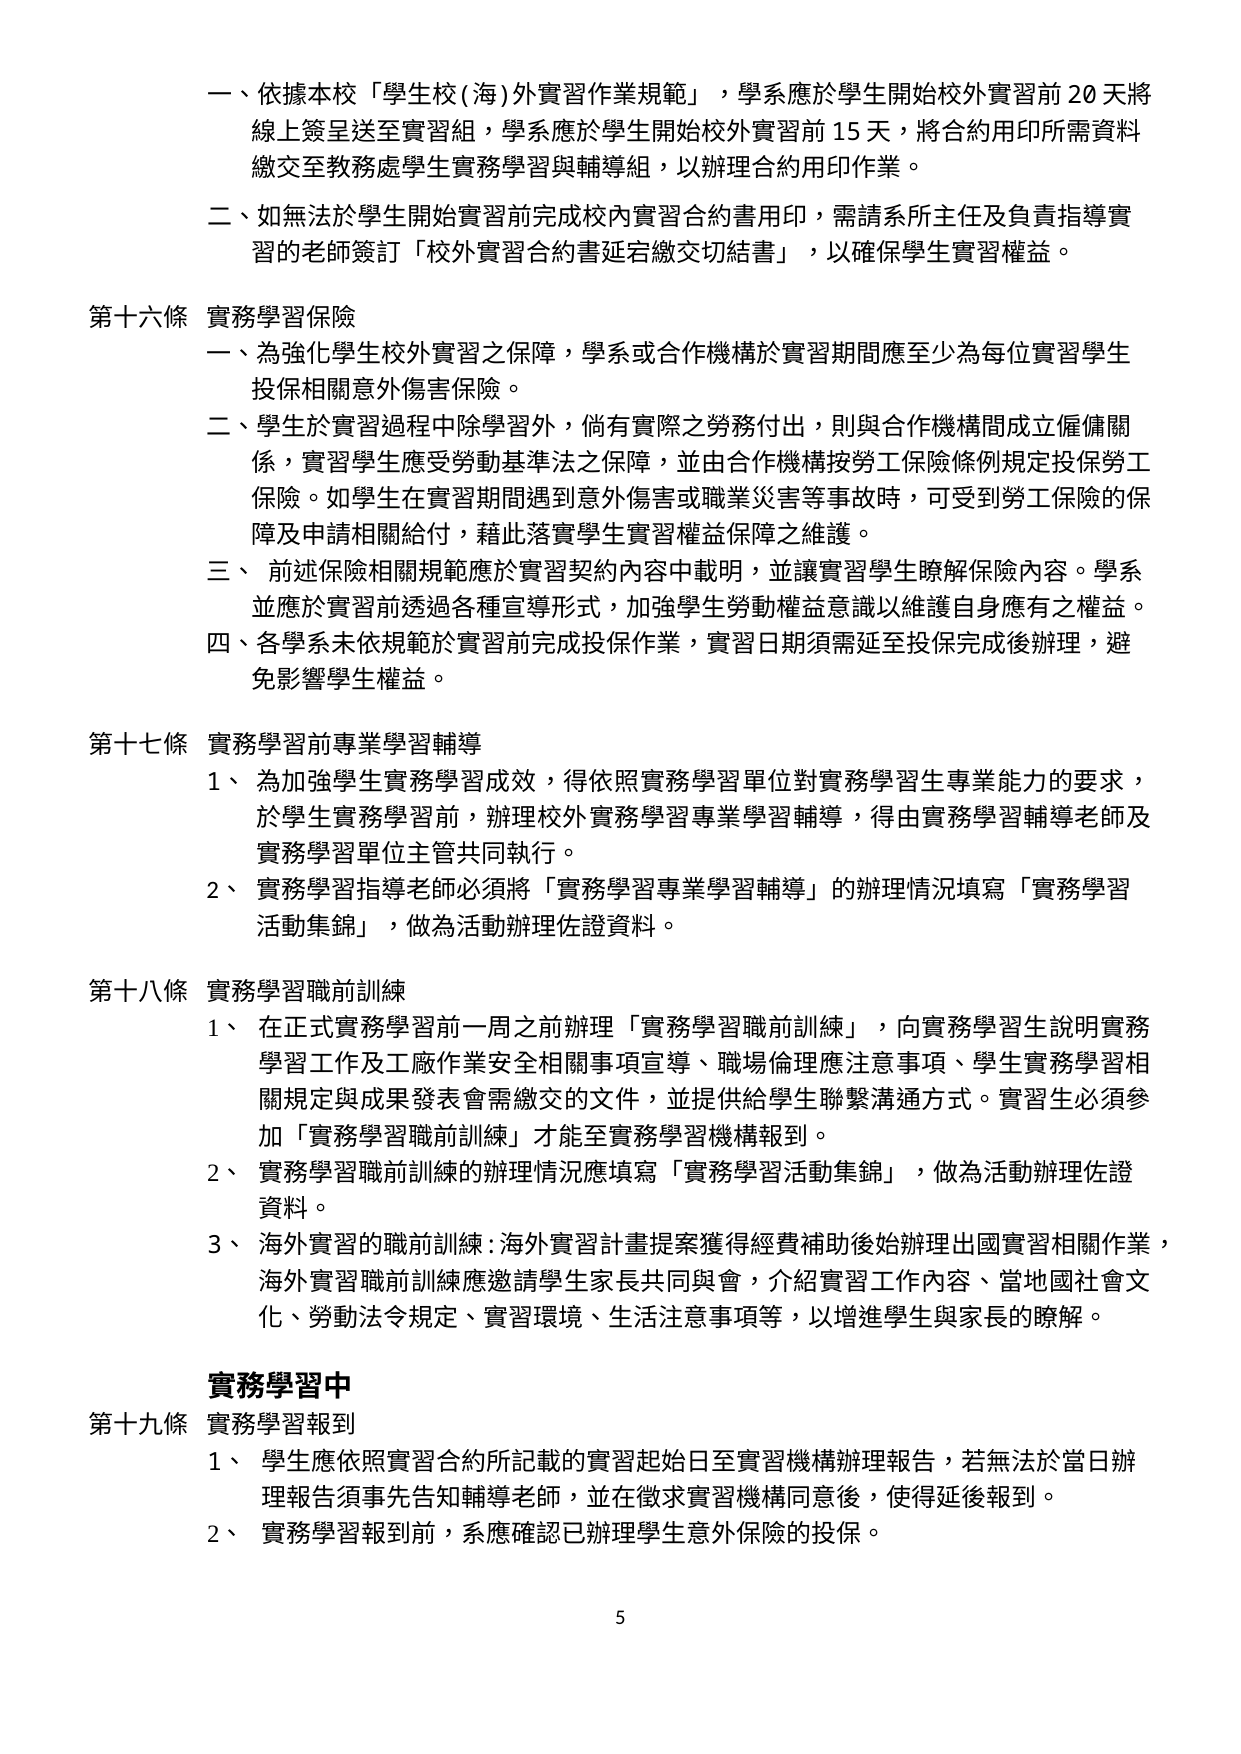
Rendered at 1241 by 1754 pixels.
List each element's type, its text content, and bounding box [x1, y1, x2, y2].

list 海外實習的職前訓練:海外實習計畫提案獲得經費補助後始辦理出國實習相關作業，海外實習職前訓練應邀請學生家長共同與會，介紹實習工作內容、當地國社會文化、勞動法令規定、實習環境、生活注意事項等，以增進學生與家長的瞭解。 [207, 1225, 1152, 1334]
text 二、如無法於學生開始實習前完成校內實習合約書用印，需請系所主任及負責指導實習的老師簽訂「校外實習合約書延宕繳交切結書」，以確保學生實習權益。 [207, 196, 1152, 269]
text 三、 前述保險相關規範應於實習契約內容中載明，並讓實習學生瞭解保險內容。學系並應於實習前透過各種宣導形式，加強學生勞動權益意識以維護自身應有之權益。 [206, 551, 1152, 624]
list 在正式實務學習前一周之前辦理「實務學習職前訓練」，向實務學習生說明實務學習工作及工廠作業安全相關事項宣導、職場倫理應注意事項、學生實務學習相關規定與成果發表會需繳交的文件，並提供給學生聯繫溝通方式。實習生必須參加「實務學習職前訓練」才能至實務學習機構報到。 [207, 1007, 1152, 1152]
list 實務學習報到 [89, 1405, 1152, 1441]
text 二、學生於實習過程中除學習外，倘有實際之勞務付出，則與合作機構間成立僱傭關係，實習學生應受勞動基準法之保障，並由合作機構按勞工保險條例規定投保勞工保險。如學生在實習期間遇到意外傷害或職業災害等事故時，可受到勞工保險的保障及申請相關給付，藉此落實學生實習權益保障之維護。 [206, 406, 1152, 551]
list 實務學習指導老師必須將「實務學習專業學習輔導」的辦理情況填寫「實務學習活動集錦」，做為活動辦理佐證資料。 [206, 870, 1152, 942]
list 實務學習職前訓練的辦理情況應填寫「實務學習活動集錦」，做為活動辦理佐證資料。 [207, 1152, 1152, 1225]
list 為加強學生實務學習成效，得依照實務學習單位對實務學習生專業能力的要求，於學生實務學習前，辦理校外實務學習專業學習輔導，得由實務學習輔導老師及實務學習單位主管共同執行。 [206, 761, 1152, 870]
text 一、為強化學生校外實習之保障，學系或合作機構於實習期間應至少為每位實習學生投保相關意外傷害保險。 [206, 334, 1152, 406]
list 實務學習報到前，系應確認已辦理學生意外保險的投保。 [207, 1513, 1152, 1550]
text 一、依據本校「學生校(海)外實習作業規範」，學系應於學生開始校外實習前20天將線上簽呈送至實習組，學系應於學生開始校外實習前15天，將合約用印所需資料繳交至教務處學生實務學習與輔導組，以辦理合約用印作業。 [207, 75, 1152, 184]
text 四、各學系未依規範於實習前完成投保作業，實習日期須需延至投保完成後辦理，避免影響學生權益。 [206, 624, 1152, 696]
list 實務學習職前訓練 [89, 971, 1152, 1007]
text 實務學習中 [89, 1362, 1152, 1405]
list 實務學習保險 [89, 297, 1152, 334]
list 學生應依照實習合約所記載的實習起始日至實習機構辦理報告，若無法於當日辦理報告須事先告知輔導老師，並在徵求實習機構同意後，使得延後報到。 [207, 1441, 1152, 1513]
list 實務學習前專業學習輔導 [89, 725, 1152, 761]
